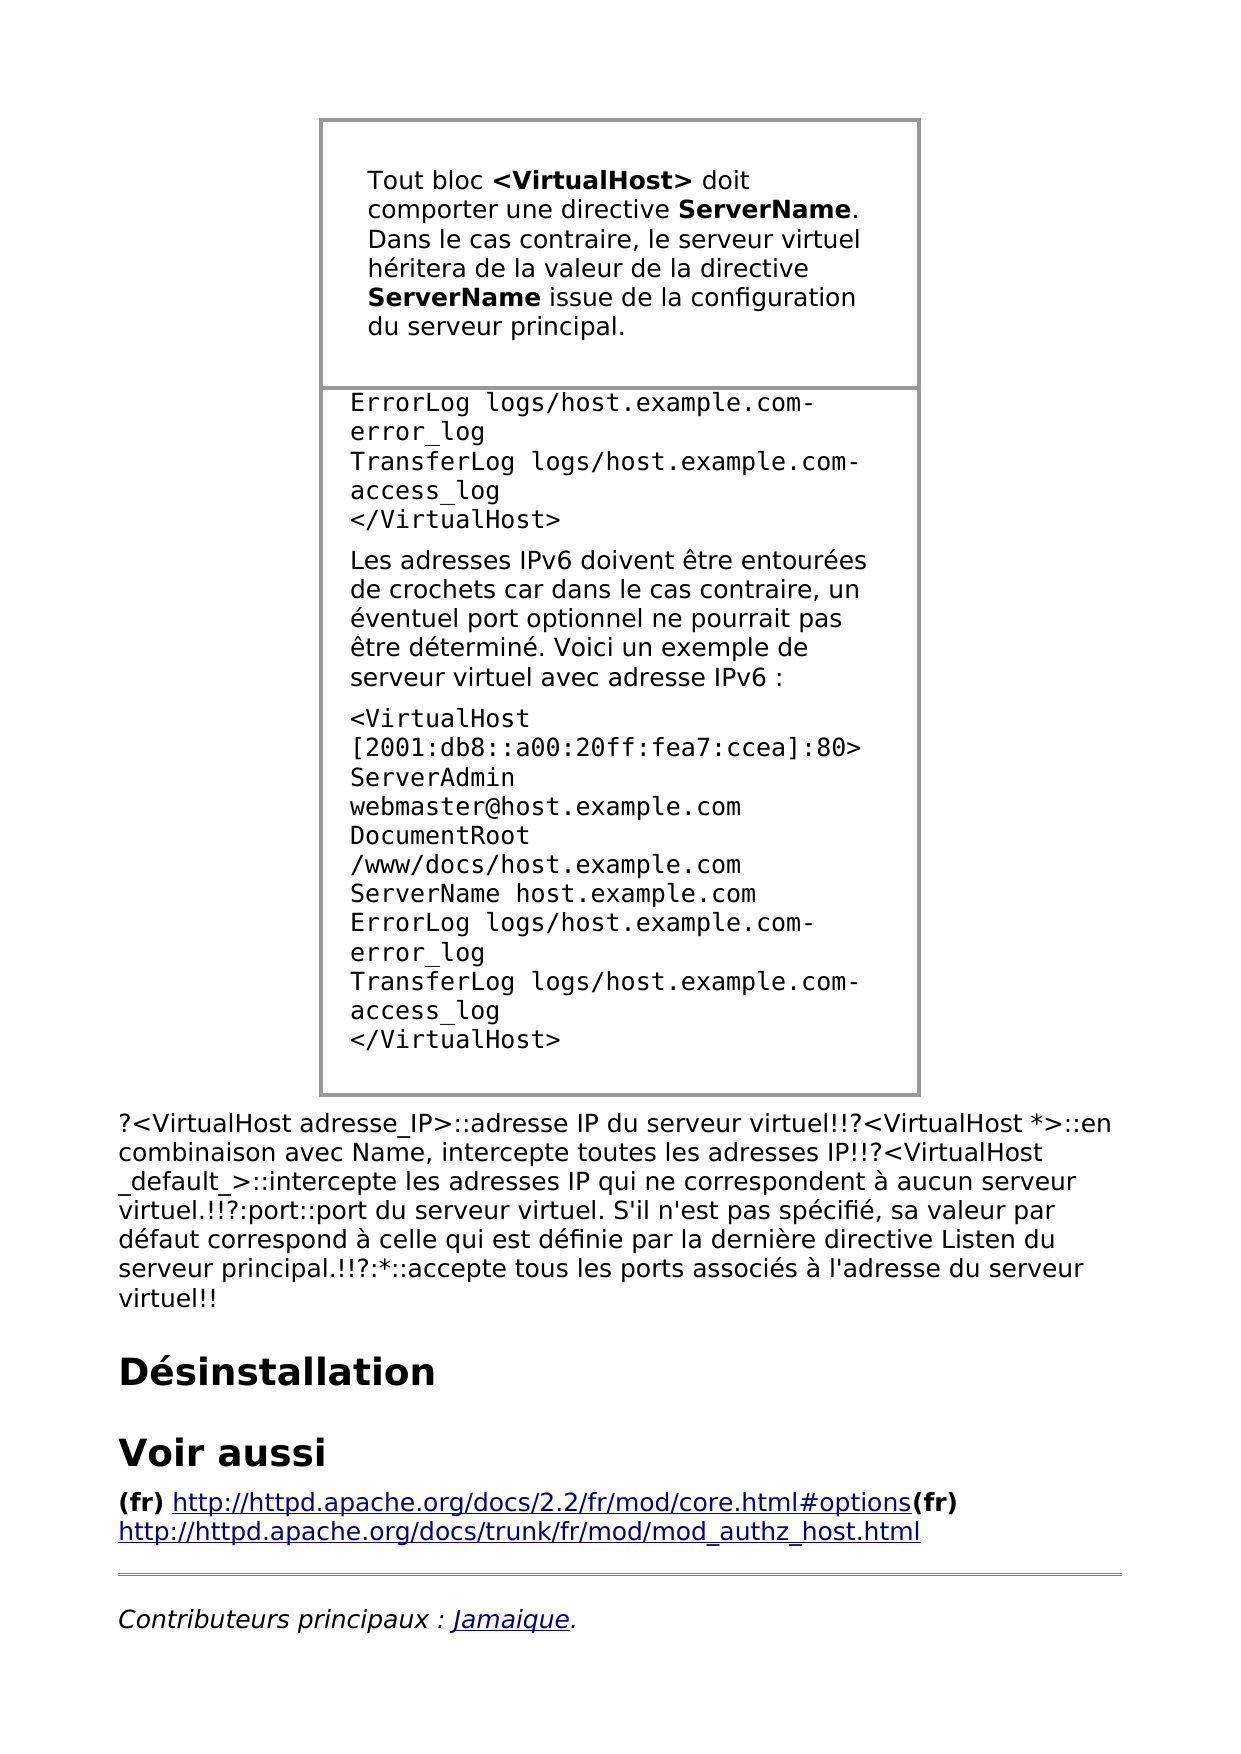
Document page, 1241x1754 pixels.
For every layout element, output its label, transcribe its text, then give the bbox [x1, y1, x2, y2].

subtitle Voir aussi [118, 1432, 1122, 1475]
text (fr) http://httpd.apache.org/docs/2.2/fr/mod/core.html#options(fr) http://httpd.apache.org/docs/trunk/fr/mod/mod_authz_host.html [118, 1488, 1122, 1546]
table_header Exemple <VirtualHost 10.1.2.3:80> ServerAdmin webmaster@host.example.com DocumentRoot /www/docs/host.example.com ServerName host.example.com ErrorLog logs/host.example.com-error_log TransferLog logs/host.example.com-access_log </VirtualHost> Les adresses IPv6 doivent être entourées de crochets car dans le cas contraire, un éventuel port optionnel ne pourrait pas être déterminé. Voici un exemple de serveur virtuel avec adresse IPv6 : <VirtualHost [2001:db8::a00:20ff:fea7:ccea]:80> ServerAdmin webmaster@host.example.com DocumentRoot /www/docs/host.example.com ServerName host.example.com ErrorLog logs/host.example.com-error_log TransferLog logs/host.example.com-access_log </VirtualHost> [332, 390, 908, 1084]
text Contributeurs principaux : Jamaique. [118, 1605, 1122, 1634]
table_header Tout bloc <VirtualHost> doit comporter une directive ServerName. Dans le cas contraire, le serveur virtuel héritera de la valeur de la directive ServerName issue de la configuration du serveur principal. [332, 131, 908, 377]
subtitle Désinstallation [118, 1350, 1122, 1394]
text ?<VirtualHost adresse_IP>::adresse IP du serveur virtuel!!?<VirtualHost *>::en combinaison avec Name, intercepte toutes les adresses IP!!?<VirtualHost _default_>::intercepte les adresses IP qui ne correspondent à aucun serveur virtuel.!!?:port::port du serveur virtuel. S'il n'est pas spécifié, sa valeur par défaut correspond à celle qui est définie par la dernière directive Listen du serveur principal.!!?:*::accepte tous les ports associés à l'adresse du serveur virtuel!! [118, 118, 1122, 1313]
